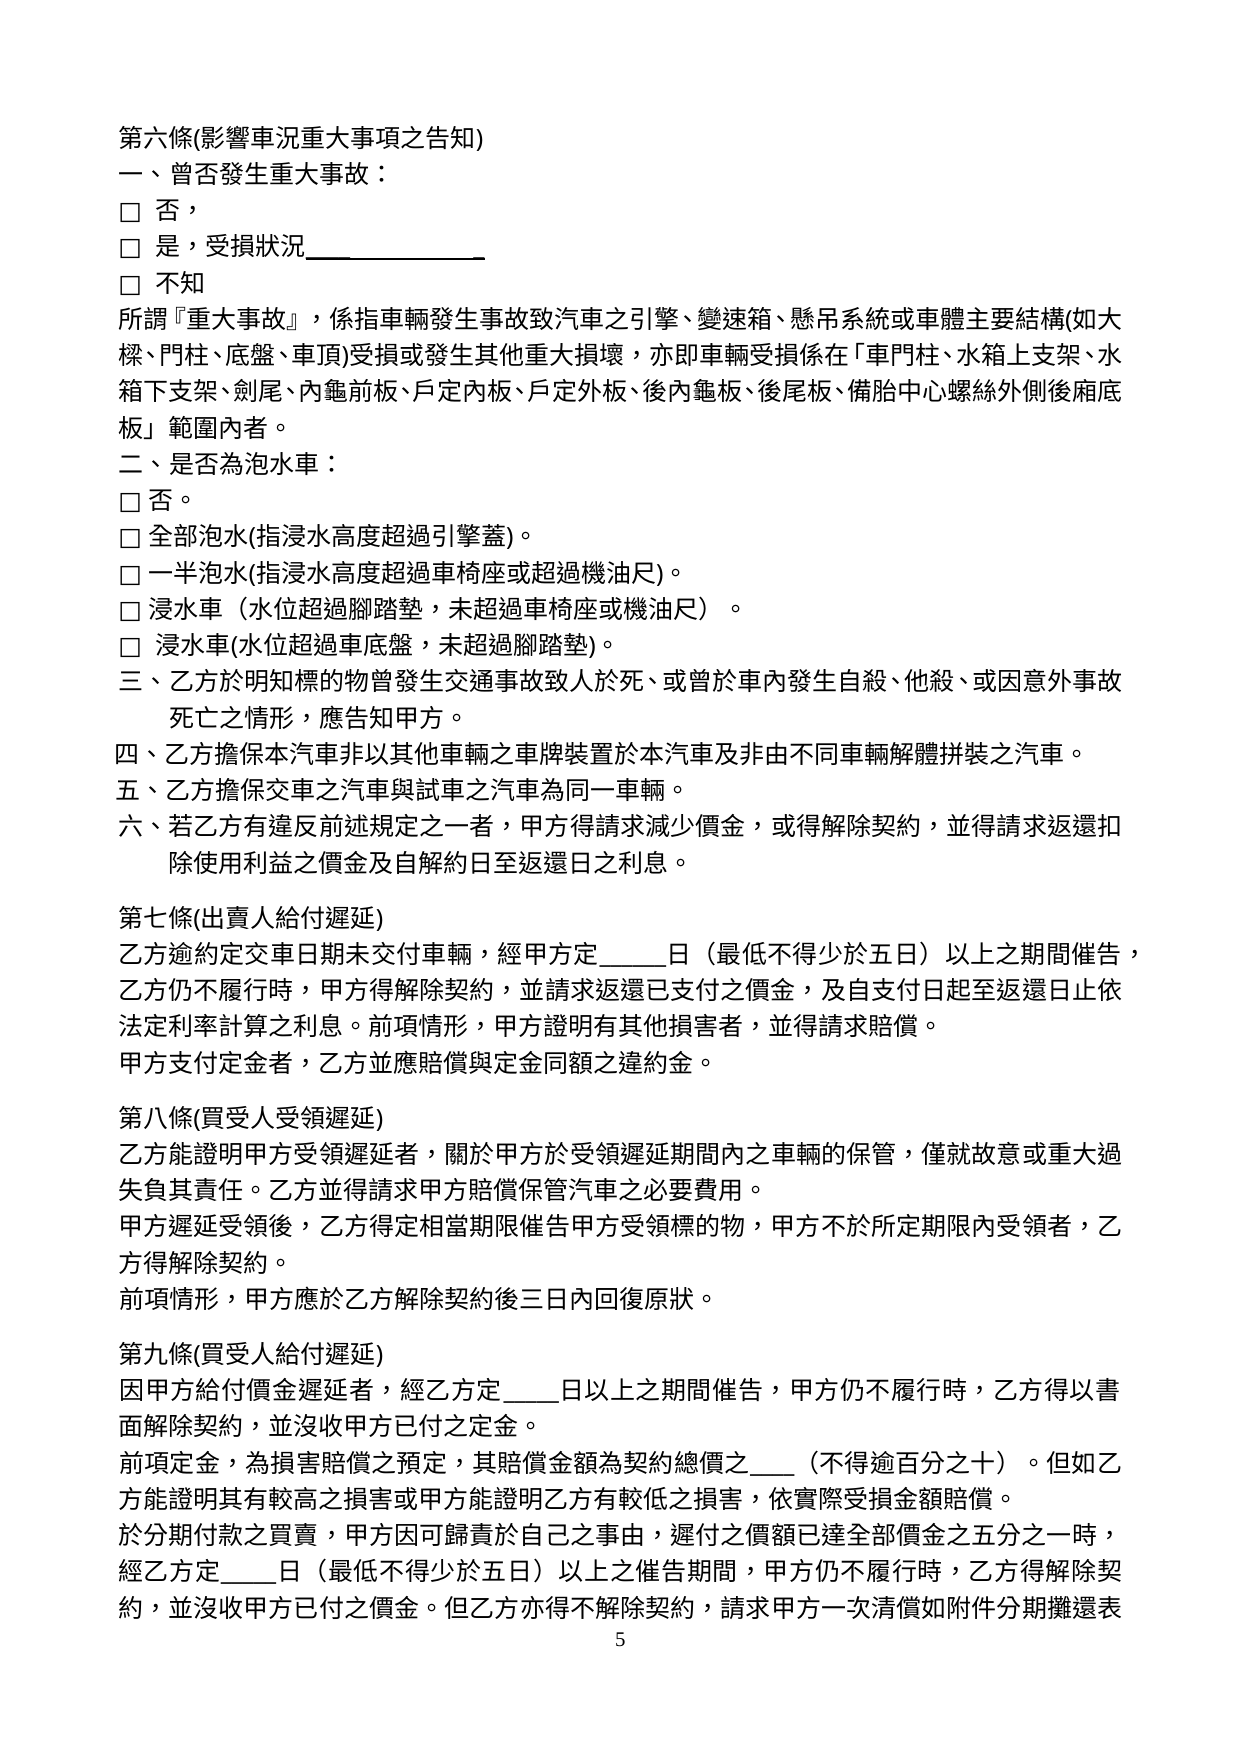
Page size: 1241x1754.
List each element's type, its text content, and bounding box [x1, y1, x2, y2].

list 不知 [118, 263, 1122, 299]
text 五、乙方擔保交車之汽車與試車之汽車為同一車輛。 [115, 771, 1122, 807]
text 甲方支付定金者，乙方並應賠償與定金同額之違約金。 [118, 1043, 1122, 1079]
list 否， [118, 191, 1122, 227]
text 前項定金，為損害賠償之預定，其賠償金額為契約總價之____（不得逾百分之十）。但如乙方能證明其有較高之損害或甲方能證明乙方有較低之損害，依實際受損金額賠償。 [118, 1443, 1122, 1516]
list 是否為泡水車： [118, 444, 1122, 481]
text 第六條(影響車況重大事項之告知) [118, 118, 1122, 154]
text 於分期付款之買賣，甲方因可歸責於自己之事由，遲付之價額已達全部價金之五分之一時，經乙方定_____日（最低不得少於五日）以上之催告期間，甲方仍不履行時，乙方得解除契約，並沒收甲方已付之價金。但乙方亦得不解除契約，請求甲方一次清償如附件分期攤還表 [118, 1516, 1122, 1624]
text 所謂『重大事故』，係指車輛發生事故致汽車之引擎、變速箱、懸吊系統或車體主要結構(如大樑、門柱、底盤、車頂)受損或發生其他重大損壞，亦即車輛受損係在「車門柱、水箱上支架、水箱下支架、劍尾、內龜前板、戶定內板、戶定外板、後內龜板、後尾板、備胎中心螺絲外側後廂底板」範圍內者。 [118, 299, 1122, 444]
text □ 全部泡水(指浸水高度超過引擎蓋)。 [118, 517, 1122, 553]
text □ 浸水車（水位超過腳踏墊，未超過車椅座或機油尺）。 [118, 589, 1122, 626]
list 是，受損狀況____ _ [118, 227, 1122, 263]
text 乙方能證明甲方受領遲延者，關於甲方於受領遲延期間內之車輛的保管，僅就故意或重大過失負其責任。乙方並得請求甲方賠償保管汽車之必要費用。 [118, 1134, 1122, 1207]
text 第七條(出賣人給付遲延) [118, 898, 1122, 934]
text 乙方逾約定交車日期未交付車輛，經甲方定______日（最低不得少於五日）以上之期間催告，乙方仍不履行時，甲方得解除契約，並請求返還已支付之價金，及自支付日起至返還日止依法定利率計算之利息。前項情形，甲方證明有其他損害者，並得請求賠償。 [118, 934, 1122, 1043]
text □ 一半泡水(指浸水高度超過車椅座或超過機油尺)。 [118, 553, 1122, 589]
list 乙方於明知標的物曾發生交通事故致人於死、或曾於車內發生自殺、他殺、或因意外事故死亡之情形，應告知甲方。 [118, 662, 1122, 734]
text 四、乙方擔保本汽車非以其他車輛之車牌裝置於本汽車及非由不同車輛解體拼裝之汽車。 [114, 734, 1122, 771]
text 第八條(買受人受領遲延) [118, 1098, 1122, 1134]
text 甲方遲延受領後，乙方得定相當期限催告甲方受領標的物，甲方不於所定期限內受領者，乙方得解除契約。 [118, 1207, 1122, 1279]
text 因甲方給付價金遲延者，經乙方定_____日以上之期間催告，甲方仍不履行時，乙方得以書面解除契約，並沒收甲方已付之定金。 [118, 1371, 1122, 1443]
text 六、若乙方有違反前述規定之一者，甲方得請求減少價金，或得解除契約，並得請求返還扣除使用利益之價金及自解約日至返還日之利息。 [118, 807, 1122, 879]
text 第九條(買受人給付遲延) [118, 1334, 1122, 1371]
list 曾否發生重大事故： [118, 154, 1122, 191]
text □ 否。 [118, 481, 1122, 517]
list 浸水車(水位超過車底盤，未超過腳踏墊)。 [118, 626, 1122, 662]
text 前項情形，甲方應於乙方解除契約後三日內回復原狀。 [118, 1279, 1122, 1316]
